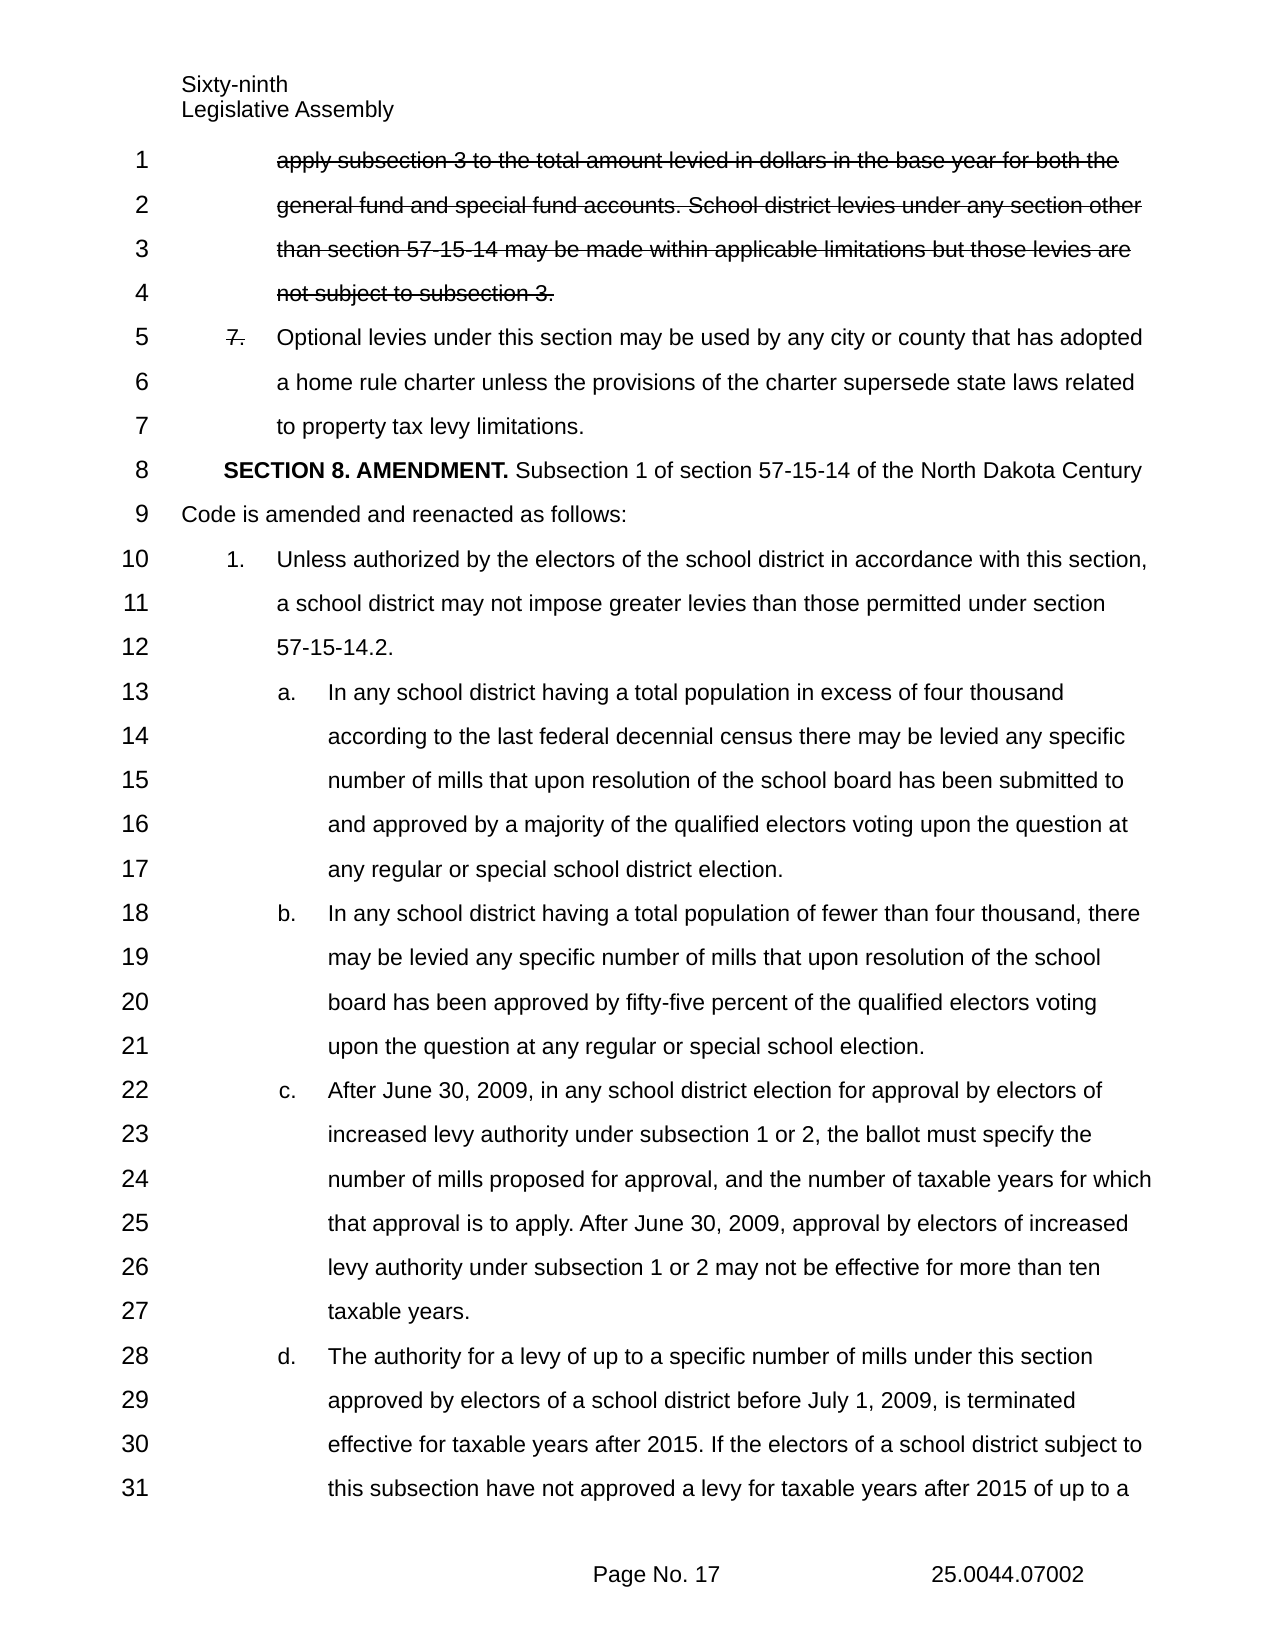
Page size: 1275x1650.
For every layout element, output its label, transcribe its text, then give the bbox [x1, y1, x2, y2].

text a. In any school district having a total population in excess of four thousand according to the last federal decennial census there may be levied any specific number of mills that upon resolution of the school board has been submitted to and approved by a majority of the qualified electors voting upon the question at any regular or special school district election. [181, 664, 1154, 886]
text c. After June 30, 2009, in any school district election for approval by electors of increased levy authority under subsection 1 or 2, the ballot must specify the number of mills proposed for approval, and the number of taxable years for which that approval is to apply. After June 30, 2009, approval by electors of increased levy authority under subsection 1 or 2 may not be effective for more than ten taxable years. [181, 1063, 1154, 1329]
text d. The authority for a levy of up to a specific number of mills under this section approved by electors of a school district before July 1, 2009, is terminated effective for taxable years after 2015. If the electors of a school district subject to this subsection have not approved a levy for taxable years after 2015 of up to a [181, 1329, 1154, 1506]
text b. In any school district having a total population of fewer than four thousand, there may be levied any specific number of mills that upon resolution of the school board has been approved by fifty‑five percent of the qualified electors voting upon the question at any regular or special school election. [181, 886, 1154, 1063]
text 7. Optional levies under this section may be used by any city or county that has adopted a home rule charter unless the provisions of the charter supersede state laws related to property tax levy limitations. [181, 310, 1154, 443]
text 1. Unless authorized by the electors of the school district in accordance with this section, a school district may not impose greater levies than those permitted under section 57‑15‑14.2. [181, 532, 1154, 664]
text apply subsection 3 to the total amount levied in dollars in the base year for both the general fund and special fund accounts. School district levies under any section other than section 57‑15‑14 may be made within applicable limitations but those levies are not subject to subsection 3. [181, 133, 1154, 310]
text SECTION 8. AMENDMENT. Subsection 1 of section 57‑15‑14 of the North Dakota Century Code is amended and reenacted as follows: [181, 443, 1154, 532]
